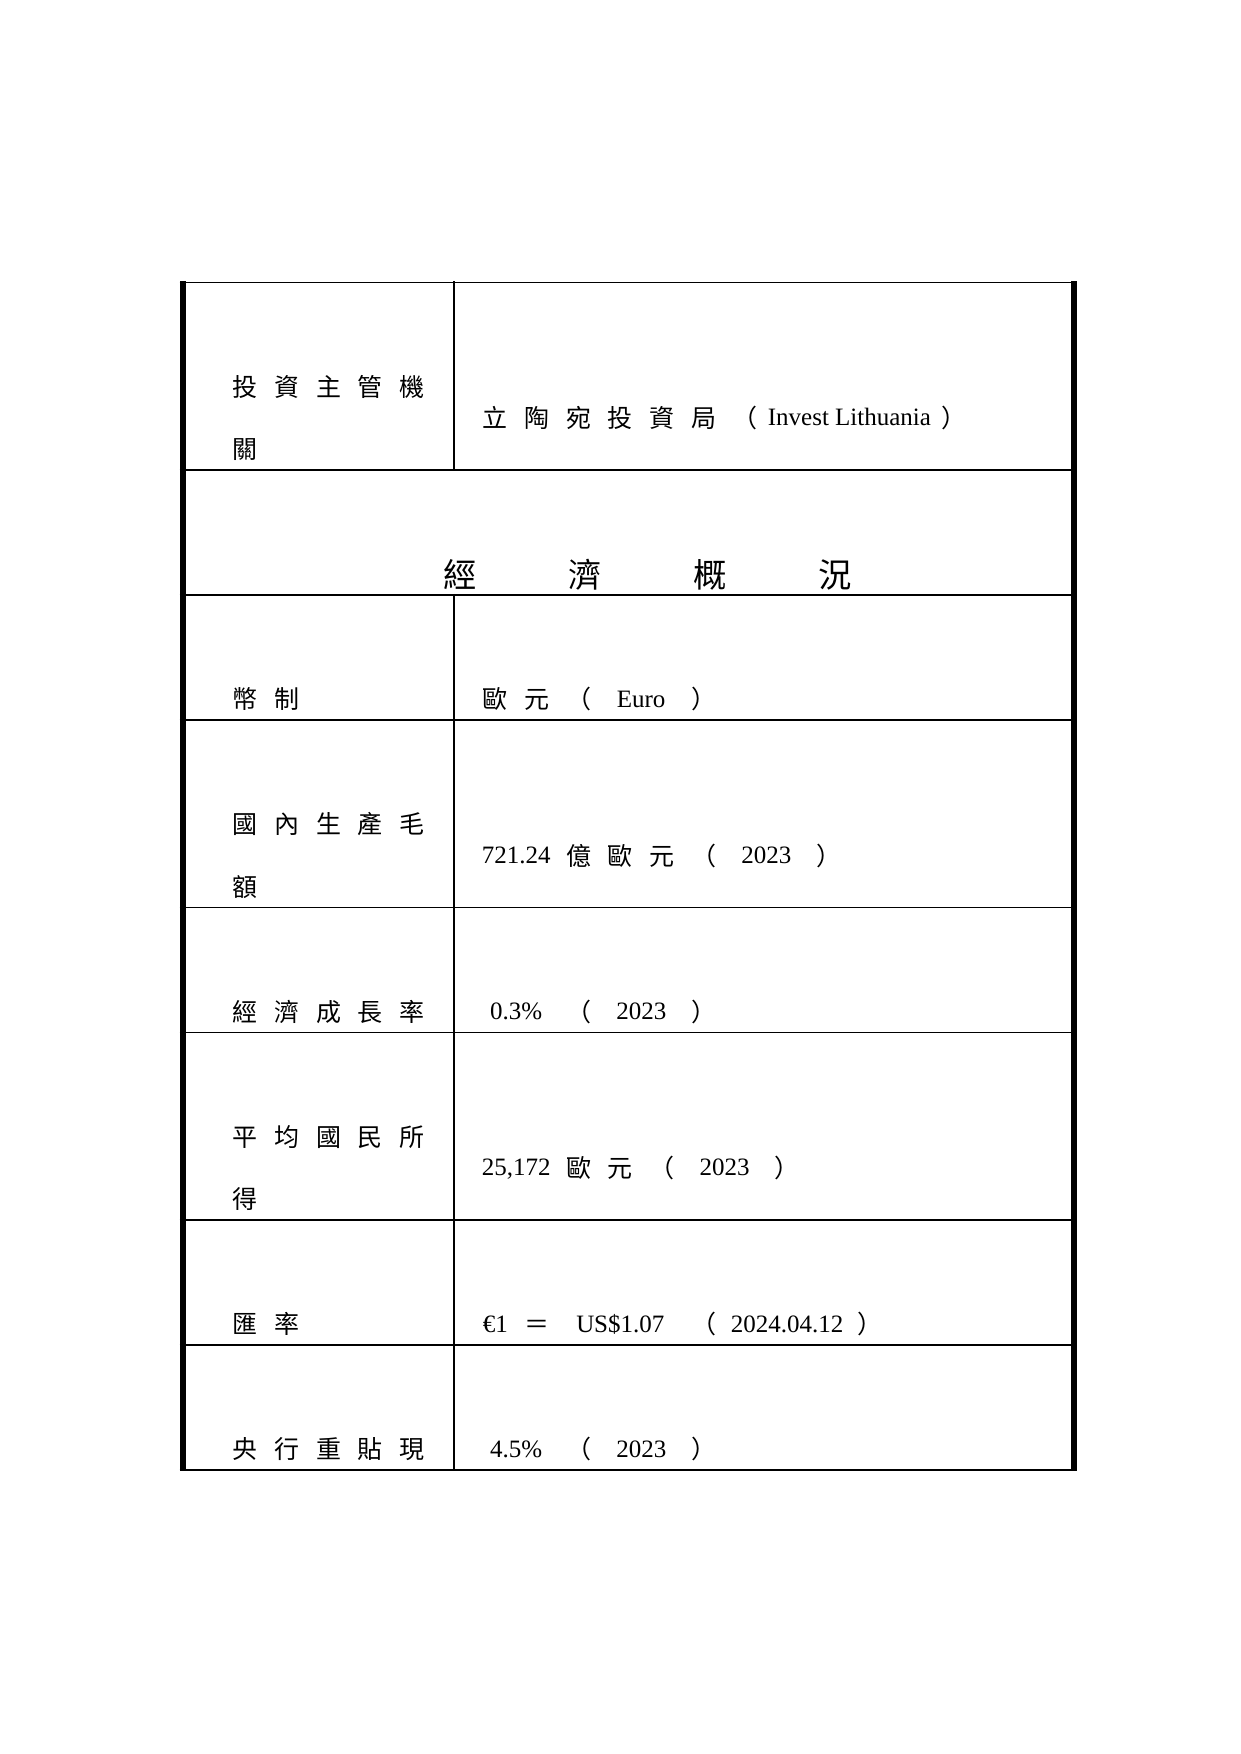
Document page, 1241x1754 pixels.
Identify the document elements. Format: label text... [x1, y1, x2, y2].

table_cell 經 濟 概 況 [186, 471, 1071, 594]
table_cell 匯率 [186, 1221, 453, 1344]
table_cell 0.3%（2023） [455, 908, 1071, 1031]
table_cell 25,172歐元（2023） [455, 1033, 1071, 1219]
table_cell 國內生產毛額 [186, 721, 453, 906]
table_cell €1＝US$1.07（2024.04.12） [455, 1221, 1071, 1344]
table_cell 經濟成長率 [186, 908, 453, 1031]
table_cell 幣制 [186, 596, 453, 719]
table_cell 721.24億歐元（2023） [455, 721, 1071, 906]
table_cell 立陶宛投資局（Invest Lithuania） [455, 283, 1071, 469]
table_cell 投資主管機關 [186, 283, 453, 469]
table_cell 歐元（Euro） [455, 596, 1071, 719]
table_cell 4.5%（2023） [455, 1346, 1071, 1469]
table_cell 平均國民所得 [186, 1033, 453, 1219]
table_cell 央行重貼現 [186, 1346, 453, 1469]
